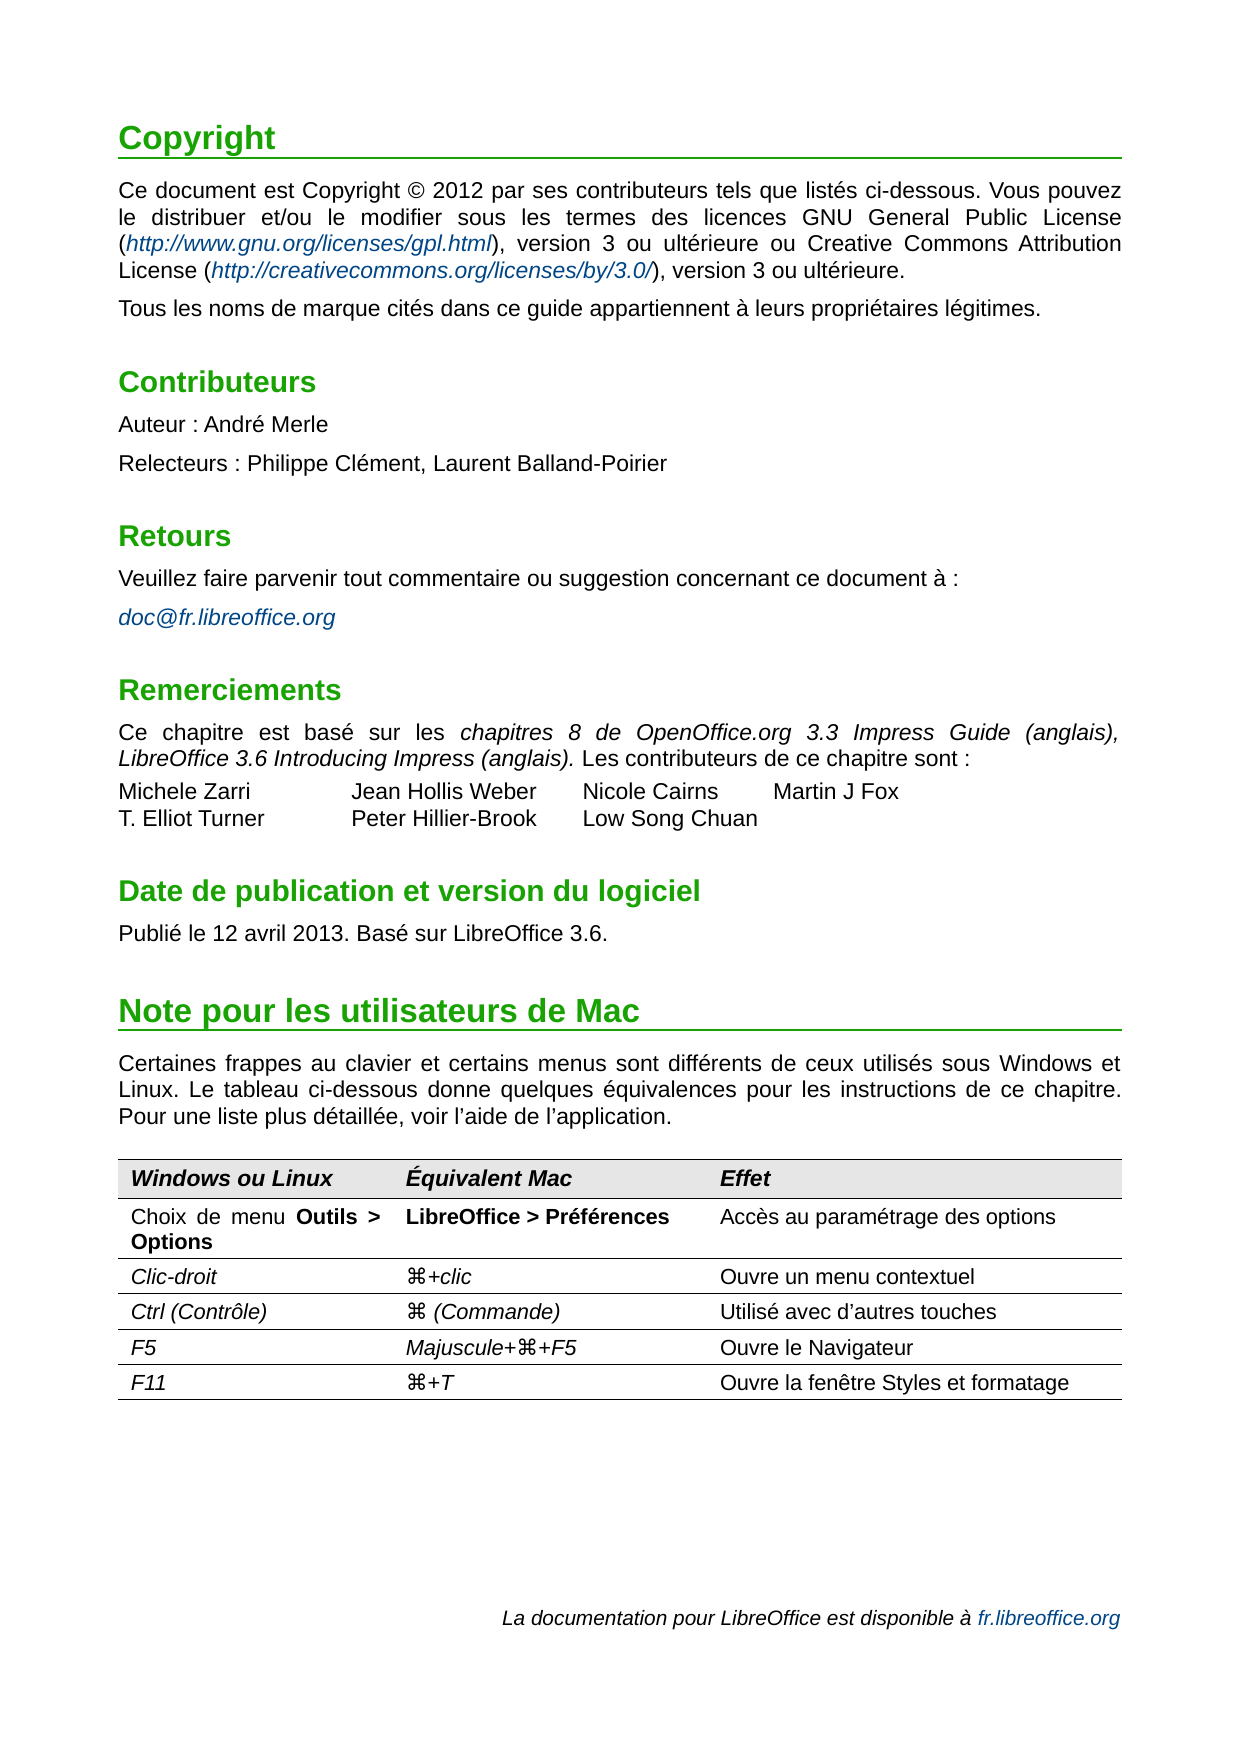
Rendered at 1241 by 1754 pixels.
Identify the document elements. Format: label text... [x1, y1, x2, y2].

text Relecteurs : Philippe Clément, Laurent Balland-Poirier [118, 449, 1122, 476]
table_cell Choix de menu Outils > Options [118, 1199, 393, 1258]
table_cell LibreOffice > Préférences [393, 1199, 707, 1258]
table_cell Utilisé avec d’autres touches [707, 1294, 1122, 1329]
table_cell Ouvre le Navigateur [707, 1330, 1122, 1364]
subtitle Copyright [118, 118, 1122, 157]
table_cell Majuscule+⌘+F5 [393, 1330, 707, 1364]
table_cell Ouvre un menu contextuel [707, 1259, 1122, 1293]
text Ce document est Copyright © 2012 par ses contributeurs tels que listés ci-dessous. Vous pouvez le distribuer et/ou le modifier sous les termes des licences GNU General Public License (http://www.gnu.org/licenses/gpl.html), version 3 ou ultérieure ou Creative Commons Attribution License (http://creativecommons.org/licenses/by/3.0/), version 3 ou ultérieure. [118, 177, 1122, 283]
text Veuillez faire parvenir tout commentaire ou suggestion concernant ce document à : [118, 565, 1122, 591]
table_cell Clic-droit [118, 1259, 393, 1293]
table_header Équivalent Mac [393, 1160, 707, 1198]
table_cell ⌘ (Commande) [393, 1294, 707, 1329]
text Auteur : André Merle [118, 411, 1122, 437]
text Retours [118, 518, 1122, 552]
text Michele Zarri Jean Hollis Weber Nicole Cairns Martin J Fox T. Elliot Turner Peter Hillier-Brook Low Song Chuan [118, 778, 1122, 831]
table_header Windows ou Linux [118, 1160, 393, 1198]
table_cell F11 [118, 1365, 393, 1399]
table_cell Ctrl (Contrôle) [118, 1294, 393, 1329]
table_cell ⌘+clic [393, 1259, 707, 1293]
text Contributeurs [118, 364, 1122, 398]
text Date de publication et version du logiciel [118, 873, 1122, 907]
table_cell F5 [118, 1330, 393, 1364]
text Remerciements [118, 672, 1122, 707]
subtitle Note pour les utilisateurs de Mac [118, 991, 1122, 1029]
text Publié le 12 avril 2013. Basé sur LibreOffice 3.6. [118, 920, 1122, 946]
text Certaines frappes au clavier et certains menus sont différents de ceux utilisés sous Windows et Linux. Le tableau ci-dessous donne quelques équivalences pour les instructions de ce chapitre. Pour une liste plus détaillée, voir l’aide de l’application. [118, 1050, 1122, 1129]
text doc@fr.libreoffice.org [118, 604, 1122, 630]
table_cell Ouvre la fenêtre Styles et formatage [707, 1365, 1122, 1399]
list Ce chapitre est basé sur les chapitres 8 de OpenOffice.org 3.3 Impress Guide (anglais), LibreOffice 3.6 Introducing Impress (anglais). Les contributeurs de ce chapitre sont : [118, 719, 1122, 772]
table_header Effet [707, 1160, 1122, 1198]
table_cell ⌘+T [393, 1365, 707, 1399]
table_cell Accès au paramétrage des options [707, 1199, 1122, 1258]
text Tous les noms de marque cités dans ce guide appartiennent à leurs propriétaires légitimes. [118, 295, 1122, 322]
